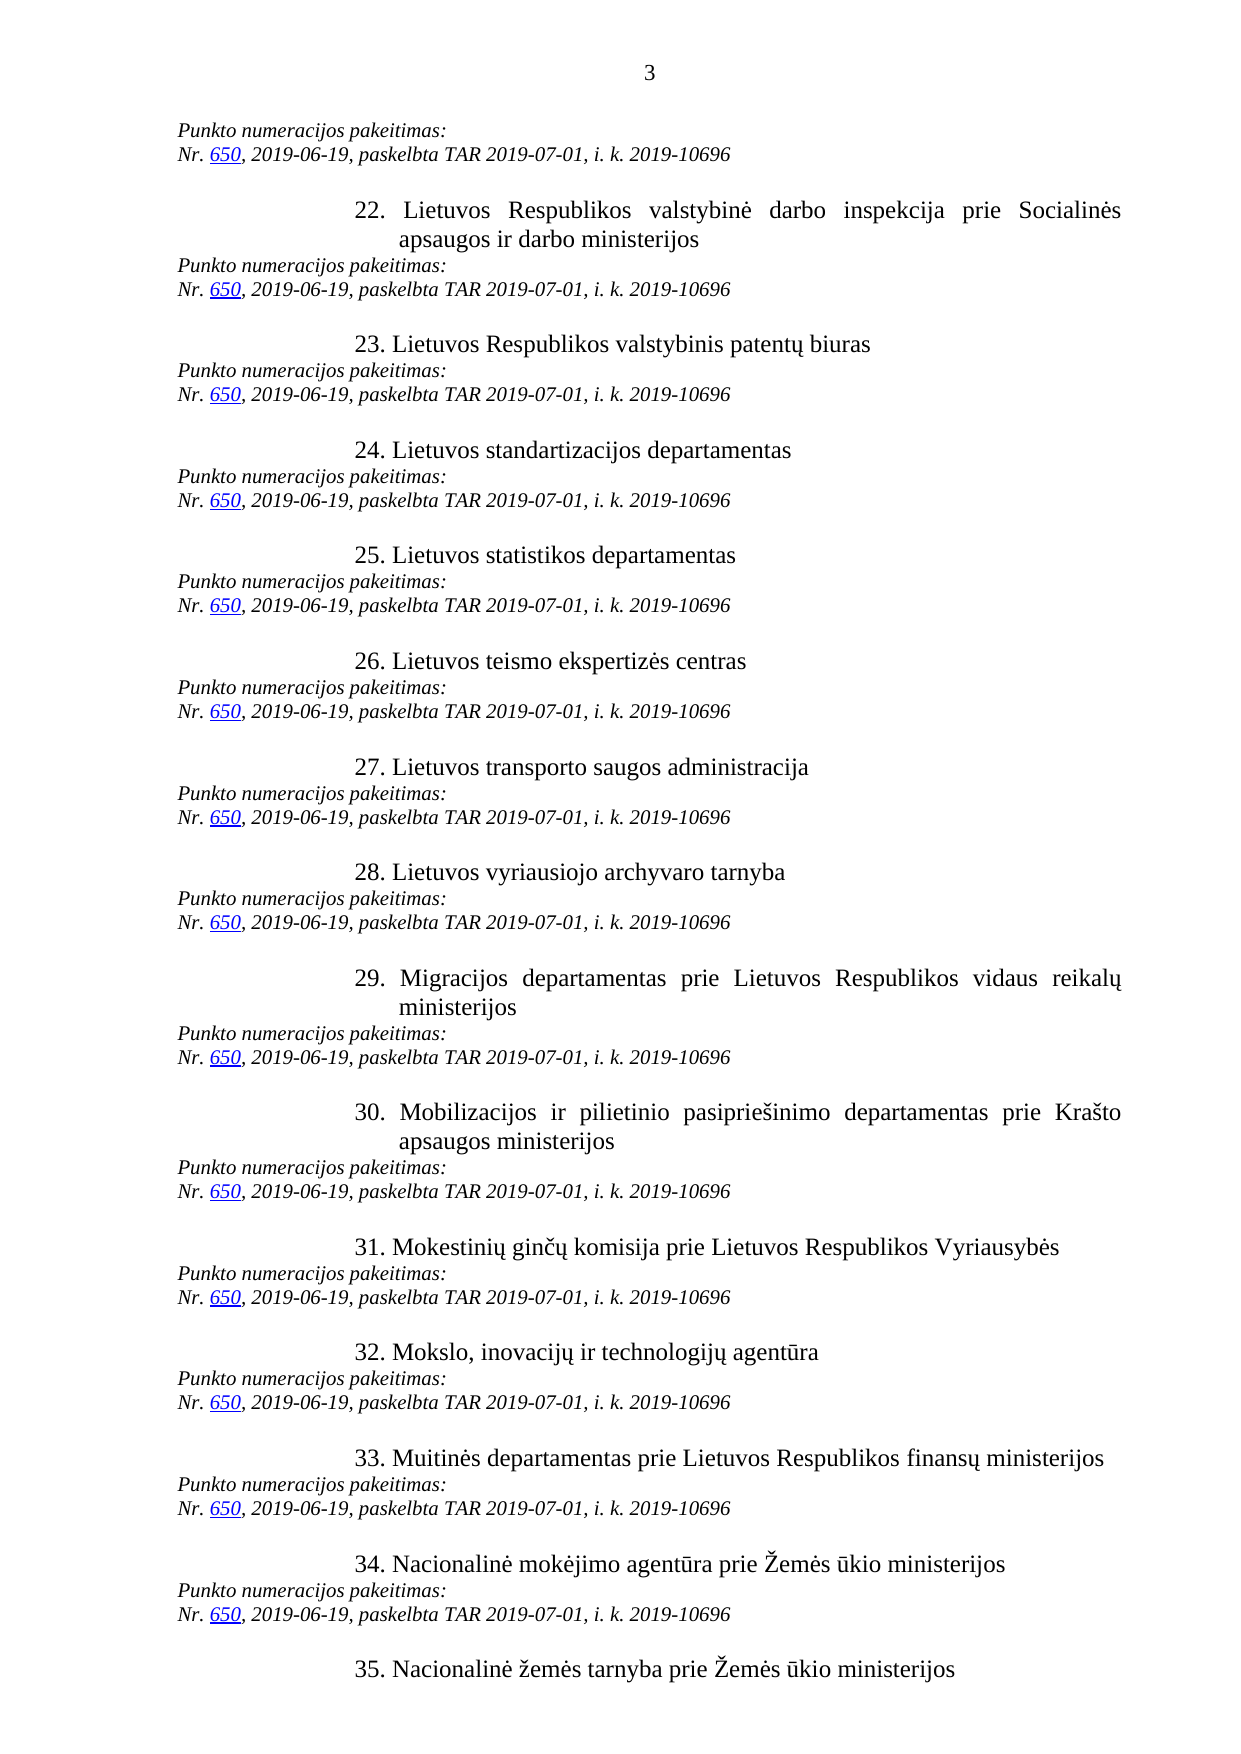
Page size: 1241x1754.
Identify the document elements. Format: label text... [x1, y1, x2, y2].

text Punkto numeracijos pakeitimas: [177, 1261, 1122, 1285]
text Nr. 650, 2019-06-19, paskelbta TAR 2019-07-01, i. k. 2019-10696 [177, 488, 1122, 512]
text Nr. 650, 2019-06-19, paskelbta TAR 2019-07-01, i. k. 2019-10696 [177, 1602, 1122, 1626]
text Nr. 650, 2019-06-19, paskelbta TAR 2019-07-01, i. k. 2019-10696 [177, 1045, 1122, 1069]
text Nr. 650, 2019-06-19, paskelbta TAR 2019-07-01, i. k. 2019-10696 [177, 1179, 1122, 1203]
text Punkto numeracijos pakeitimas: [177, 1021, 1122, 1045]
text 27. Lietuvos transporto saugos administracija [354, 752, 1122, 781]
text Punkto numeracijos pakeitimas: [177, 1577, 1122, 1602]
subtitle 33. Muitinės departamentas prie Lietuvos Respublikos finansų ministerijos [354, 1443, 1122, 1472]
text Nr. 650, 2019-06-19, paskelbta TAR 2019-07-01, i. k. 2019-10696 [177, 1390, 1122, 1414]
text 35. Nacionalinė žemės tarnyba prie Žemės ūkio ministerijos [354, 1654, 1122, 1683]
text Nr. 650, 2019-06-19, paskelbta TAR 2019-07-01, i. k. 2019-10696 [177, 910, 1122, 934]
text 23. Lietuvos Respublikos valstybinis patentų biuras [354, 329, 1122, 358]
text Punkto numeracijos pakeitimas: [177, 358, 1122, 382]
text 24. Lietuvos standartizacijos departamentas [354, 435, 1122, 464]
text Nr. 650, 2019-06-19, paskelbta TAR 2019-07-01, i. k. 2019-10696 [177, 1285, 1122, 1309]
text Punkto numeracijos pakeitimas: [177, 781, 1122, 805]
text Nr. 650, 2019-06-19, paskelbta TAR 2019-07-01, i. k. 2019-10696 [177, 277, 1122, 301]
text Punkto numeracijos pakeitimas: [177, 1472, 1122, 1496]
text Nr. 650, 2019-06-19, paskelbta TAR 2019-07-01, i. k. 2019-10696 [177, 699, 1122, 723]
text 28. Lietuvos vyriausiojo archyvaro tarnyba [354, 857, 1122, 886]
text 32. Mokslo, inovacijų ir technologijų agentūra [354, 1337, 1122, 1366]
text Nr. 650, 2019-06-19, paskelbta TAR 2019-07-01, i. k. 2019-10696 [177, 142, 1122, 166]
text Nr. 650, 2019-06-19, paskelbta TAR 2019-07-01, i. k. 2019-10696 [177, 382, 1122, 406]
text 30. Mobilizacijos ir pilietinio pasipriešinimo departamentas prie Krašto apsaugos ministerijos [354, 1097, 1122, 1155]
text Punkto numeracijos pakeitimas: [177, 464, 1122, 488]
text Punkto numeracijos pakeitimas: [177, 675, 1122, 699]
text 31. Mokestinių ginčų komisija prie Lietuvos Respublikos Vyriausybės [354, 1232, 1122, 1261]
text Nr. 650, 2019-06-19, paskelbta TAR 2019-07-01, i. k. 2019-10696 [177, 593, 1122, 617]
text Punkto numeracijos pakeitimas: [177, 1155, 1122, 1179]
text Nr. 650, 2019-06-19, paskelbta TAR 2019-07-01, i. k. 2019-10696 [177, 1496, 1122, 1520]
text Punkto numeracijos pakeitimas: [177, 252, 1122, 277]
text 25. Lietuvos statistikos departamentas [354, 541, 1122, 569]
text 26. Lietuvos teismo ekspertizės centras [354, 646, 1122, 675]
text Punkto numeracijos pakeitimas: [177, 118, 1122, 142]
text 29. Migracijos departamentas prie Lietuvos Respublikos vidaus reikalų ministerijos [354, 963, 1122, 1021]
text Punkto numeracijos pakeitimas: [177, 886, 1122, 910]
text Punkto numeracijos pakeitimas: [177, 569, 1122, 593]
text Punkto numeracijos pakeitimas: [177, 1366, 1122, 1390]
text 22. Lietuvos Respublikos valstybinė darbo inspekcija prie Socialinės apsaugos ir darbo ministerijos [354, 195, 1122, 252]
text 34. Nacionalinė mokėjimo agentūra prie Žemės ūkio ministerijos [354, 1549, 1122, 1577]
text Nr. 650, 2019-06-19, paskelbta TAR 2019-07-01, i. k. 2019-10696 [177, 805, 1122, 829]
